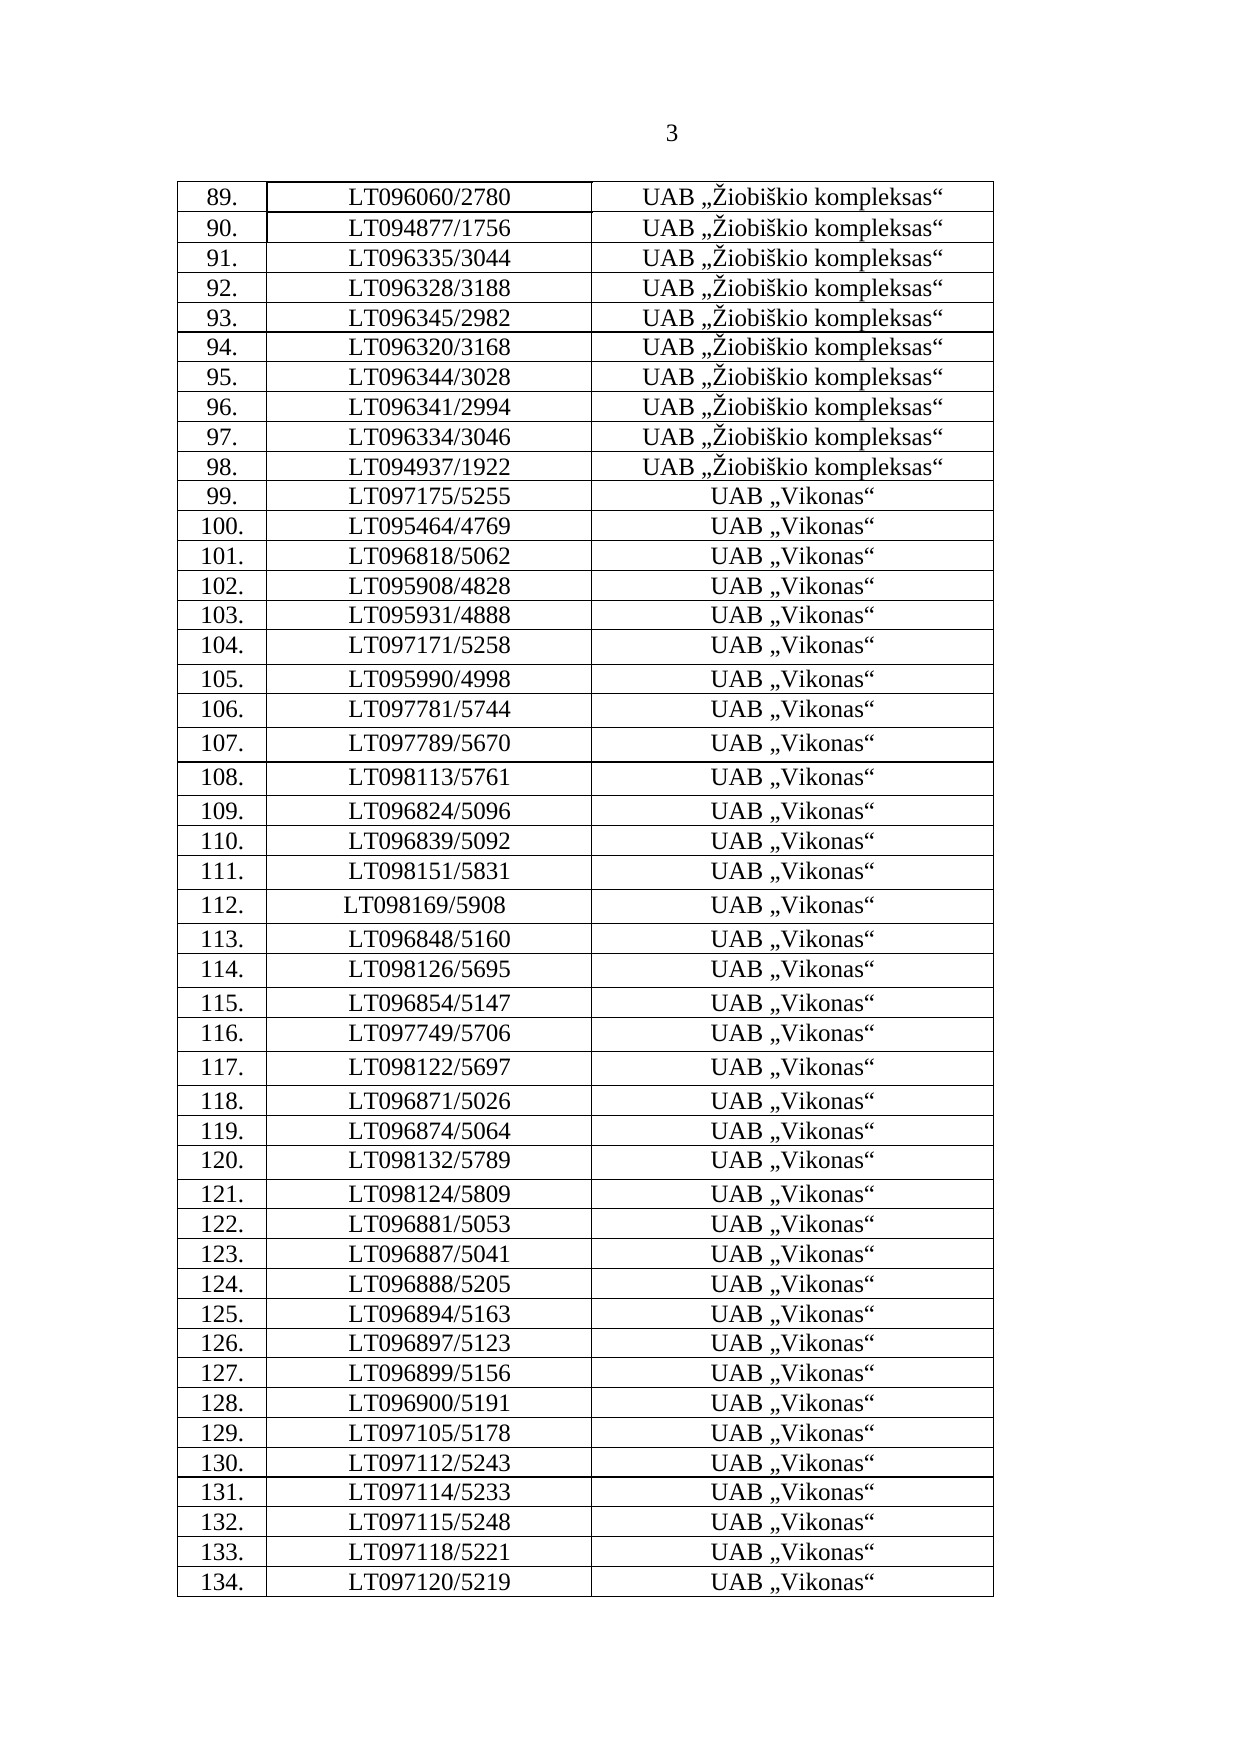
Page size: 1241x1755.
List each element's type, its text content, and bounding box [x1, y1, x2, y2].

table_cell 115. [178, 988, 266, 1017]
table_cell UAB „Vikonas“ [592, 763, 993, 795]
table_cell LT095931/4888 [267, 601, 591, 629]
table_cell UAB „Vikonas“ [592, 1209, 993, 1238]
table_cell 133. [178, 1537, 266, 1566]
table_cell 114. [178, 954, 266, 987]
table_cell UAB „Vikonas“ [592, 1269, 993, 1298]
table_cell LT096060/2780 [268, 183, 591, 211]
table_cell LT097105/5178 [267, 1418, 591, 1447]
table_cell LT095908/4828 [267, 571, 591, 599]
table_cell 96. [178, 392, 266, 421]
table_cell UAB „Vikonas“ [592, 1180, 993, 1208]
table_cell 125. [178, 1299, 266, 1327]
table_cell UAB „Vikonas“ [592, 1239, 993, 1268]
table_cell UAB „Vikonas“ [592, 890, 993, 923]
table_cell LT097120/5219 [267, 1567, 591, 1596]
table_cell UAB „Vikonas“ [592, 1146, 993, 1178]
table_cell LT096887/5041 [267, 1239, 591, 1268]
table_cell LT096344/3028 [267, 362, 591, 391]
table_cell 129. [178, 1418, 266, 1447]
table_cell 109. [178, 796, 266, 825]
table_cell LT096897/5123 [267, 1329, 591, 1357]
table_cell 106. [178, 694, 266, 727]
table_cell LT096341/2994 [267, 392, 591, 421]
table_cell LT098132/5789 [267, 1146, 591, 1178]
table_cell UAB „Žiobiškio kompleksas“ [592, 303, 993, 331]
table_cell LT098151/5831 [267, 856, 591, 889]
table_cell UAB „Vikonas“ [592, 924, 993, 953]
table_cell UAB „Vikonas“ [592, 1086, 993, 1115]
table_cell UAB „Vikonas“ [592, 1537, 993, 1566]
table_cell LT098169/5908 [267, 890, 591, 923]
table_cell 90. [178, 212, 266, 242]
table_cell 103. [178, 601, 266, 629]
table_cell UAB „Vikonas“ [592, 630, 993, 663]
table_cell 126. [178, 1329, 266, 1357]
table_cell LT098122/5697 [267, 1052, 591, 1085]
table_cell LT096328/3188 [267, 273, 591, 302]
table_cell LT096881/5053 [267, 1209, 591, 1238]
table_cell UAB „Vikonas“ [592, 601, 993, 629]
table_cell UAB „Vikonas“ [592, 694, 993, 727]
table_cell 92. [178, 273, 266, 302]
table_cell 116. [178, 1018, 266, 1051]
table_cell 119. [178, 1116, 266, 1144]
table_cell UAB „Žiobiškio kompleksas“ [592, 243, 993, 272]
table_cell LT096320/3168 [267, 333, 591, 361]
table_cell LT098126/5695 [267, 954, 591, 987]
table_cell 91. [178, 243, 266, 272]
table_cell UAB „Vikonas“ [592, 1358, 993, 1387]
table_cell 122. [178, 1209, 266, 1238]
table_cell LT096345/2982 [267, 303, 591, 331]
table_cell UAB „Žiobiškio kompleksas“ [592, 452, 993, 480]
table_cell 94. [178, 333, 266, 361]
table_cell UAB „Vikonas“ [592, 1018, 993, 1051]
table_cell LT098124/5809 [267, 1180, 591, 1208]
table_cell 121. [178, 1180, 266, 1208]
table_cell UAB „Vikonas“ [592, 571, 993, 599]
table_cell UAB „Vikonas“ [592, 1448, 993, 1476]
table_cell UAB „Žiobiškio kompleksas“ [592, 333, 993, 361]
table_cell UAB „Vikonas“ [592, 1478, 993, 1506]
table_cell LT096894/5163 [267, 1299, 591, 1327]
table_cell UAB „Vikonas“ [592, 1567, 993, 1596]
table_cell 102. [178, 571, 266, 599]
table_cell LT096874/5064 [267, 1116, 591, 1144]
table_cell 93. [178, 303, 266, 331]
table_cell 107. [178, 728, 266, 761]
table_cell LT096334/3046 [267, 422, 591, 451]
table_cell LT096888/5205 [267, 1269, 591, 1298]
table_cell LT094937/1922 [267, 452, 591, 480]
table_cell LT096900/5191 [267, 1388, 591, 1417]
table_cell UAB „Vikonas“ [592, 1388, 993, 1417]
table_cell 120. [178, 1146, 266, 1178]
table_cell UAB „Žiobiškio kompleksas“ [592, 392, 993, 421]
table_cell 99. [178, 481, 266, 510]
table_cell LT096871/5026 [267, 1086, 591, 1115]
table_cell 95. [178, 362, 266, 391]
table_cell UAB „Vikonas“ [592, 1507, 993, 1536]
table_cell LT097781/5744 [267, 694, 591, 727]
table_cell UAB „Vikonas“ [592, 665, 993, 693]
table_cell UAB „Žiobiškio kompleksas“ [592, 182, 993, 211]
table_cell 130. [178, 1448, 266, 1476]
table_cell LT096335/3044 [267, 243, 591, 272]
table_cell UAB „Žiobiškio kompleksas“ [592, 212, 993, 242]
table_cell UAB „Vikonas“ [592, 1052, 993, 1085]
table_cell 105. [178, 665, 266, 693]
table_cell UAB „Vikonas“ [592, 511, 993, 540]
table_cell UAB „Žiobiškio kompleksas“ [592, 362, 993, 391]
table_cell 101. [178, 541, 266, 570]
table_cell 118. [178, 1086, 266, 1115]
table_cell UAB „Vikonas“ [592, 481, 993, 510]
table_cell UAB „Vikonas“ [592, 1418, 993, 1447]
table_cell 128. [178, 1388, 266, 1417]
table_cell LT097175/5255 [267, 481, 591, 510]
table_cell LT096818/5062 [267, 541, 591, 570]
table_cell LT097118/5221 [267, 1537, 591, 1566]
table_cell 127. [178, 1358, 266, 1387]
table_cell 113. [178, 924, 266, 953]
table_cell LT096824/5096 [267, 796, 591, 825]
table_cell LT095464/4769 [267, 511, 591, 540]
table_cell UAB „Vikonas“ [592, 728, 993, 761]
table_cell 110. [178, 826, 266, 855]
table_cell LT097115/5248 [267, 1507, 591, 1536]
table_cell 112. [178, 890, 266, 923]
table_cell LT097171/5258 [267, 630, 591, 663]
table_cell 131. [178, 1478, 266, 1506]
table_cell UAB „Vikonas“ [592, 1116, 993, 1144]
table_cell UAB „Vikonas“ [592, 1329, 993, 1357]
table_cell UAB „Vikonas“ [592, 826, 993, 855]
table_cell UAB „Žiobiškio kompleksas“ [592, 422, 993, 451]
table_cell LT096854/5147 [267, 988, 591, 1017]
table_cell 124. [178, 1269, 266, 1298]
table_cell LT097749/5706 [267, 1018, 591, 1051]
table_cell LT095990/4998 [267, 665, 591, 693]
table_cell LT096848/5160 [267, 924, 591, 953]
table_cell LT097112/5243 [267, 1448, 591, 1476]
table_cell LT096899/5156 [267, 1358, 591, 1387]
table_cell UAB „Vikonas“ [592, 1299, 993, 1327]
table_cell UAB „Vikonas“ [592, 856, 993, 889]
table_cell 100. [178, 511, 266, 540]
table_cell 132. [178, 1507, 266, 1536]
table_cell UAB „Vikonas“ [592, 541, 993, 570]
table_cell 134. [178, 1567, 266, 1596]
table_cell LT094877/1756 [268, 213, 591, 242]
table_cell LT097114/5233 [267, 1478, 591, 1506]
table_cell 97. [178, 422, 266, 451]
table_cell 108. [178, 763, 266, 795]
table_cell 104. [178, 630, 266, 663]
table_cell UAB „Vikonas“ [592, 796, 993, 825]
table_cell 111. [178, 856, 266, 889]
table_cell LT098113/5761 [267, 763, 591, 795]
table_cell LT097789/5670 [267, 728, 591, 761]
table_cell UAB „Vikonas“ [592, 988, 993, 1017]
table_cell 98. [178, 452, 266, 480]
table_cell UAB „Vikonas“ [592, 954, 993, 987]
table_cell LT096839/5092 [267, 826, 591, 855]
table_cell 117. [178, 1052, 266, 1085]
table_cell 89. [178, 182, 266, 211]
table_cell 123. [178, 1239, 266, 1268]
table_cell UAB „Žiobiškio kompleksas“ [592, 273, 993, 302]
